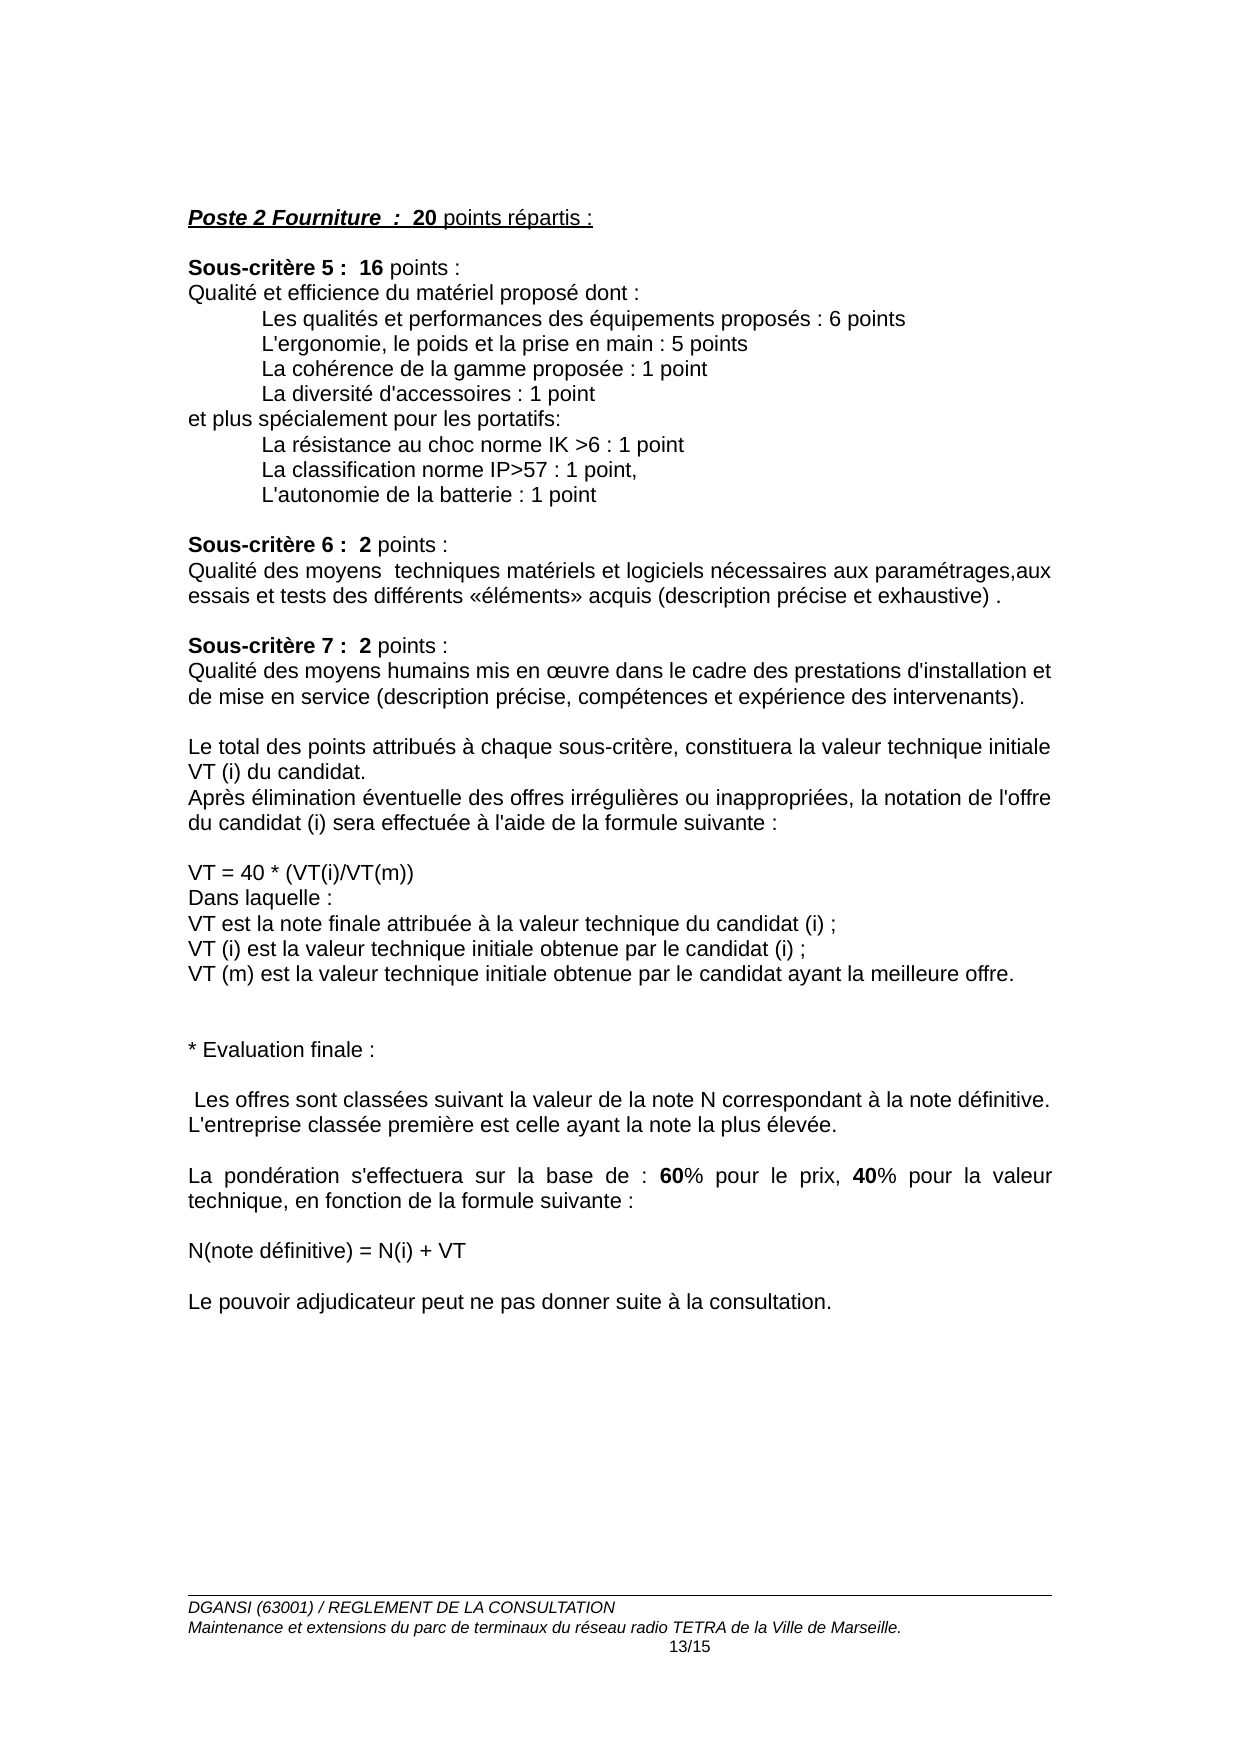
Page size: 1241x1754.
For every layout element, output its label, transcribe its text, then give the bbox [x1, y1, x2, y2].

text Qualité des moyens techniques matériels et logiciels nécessaires aux paramétrages,aux essais et tests des différents «éléments» acquis (description précise et exhaustive) . [188, 557, 1052, 608]
text Les offres sont classées suivant la valeur de la note N correspondant à la note définitive. L'entreprise classée première est celle ayant la note la plus élevée. [188, 1087, 1052, 1137]
text Le pouvoir adjudicateur peut ne pas donner suite à la consultation. [188, 1288, 1052, 1314]
text Sous-critère 6 : 2 points : [188, 532, 1052, 557]
text Sous-critère 7 : 2 points : [188, 633, 1052, 658]
text Sous-critère 5 : 16 points : [188, 255, 1052, 280]
text Dans laquelle : [188, 885, 1052, 910]
text VT = 40 * (VT(i)/VT(m)) [188, 860, 1052, 885]
text Après élimination éventuelle des offres irrégulières ou inappropriées, la notation de l'offre du candidat (i) sera effectuée à l'aide de la formule suivante : [188, 784, 1052, 835]
text VT (i) est la valeur technique initiale obtenue par le candidat (i) ; [188, 936, 1052, 961]
text Qualité des moyens humains mis en œuvre dans le cadre des prestations d'installation et de mise en service (description précise, compétences et expérience des intervenants). [188, 658, 1052, 709]
text Qualité et efficience du matériel proposé dont : Les qualités et performances des équipements proposés : 6 points L'ergonomie, le poids et la prise en main : 5 points La cohérence de la gamme proposée : 1 point La diversité d'accessoires : 1 point et plus spécialement pour les portatifs: La résistance au choc norme IK >6 : 1 point La classification norme IP>57 : 1 point, L'autonomie de la batterie : 1 point [188, 280, 1052, 532]
text La pondération s'effectuera sur la base de : 60% pour le prix, 40% pour la valeur technique, en fonction de la formule suivante : [188, 1162, 1052, 1213]
text * Evaluation finale : [188, 1036, 1052, 1062]
text Poste 2 Fourniture : 20 points répartis : [188, 204, 1052, 230]
text N(note définitive) = N(i) + VT [188, 1238, 1052, 1263]
text VT est la note finale attribuée à la valeur technique du candidat (i) ; [188, 910, 1052, 936]
text Le total des points attribués à chaque sous-critère, constituera la valeur technique initiale VT (i) du candidat. [188, 734, 1052, 784]
text VT (m) est la valeur technique initiale obtenue par le candidat ayant la meilleure offre. [188, 961, 1052, 986]
